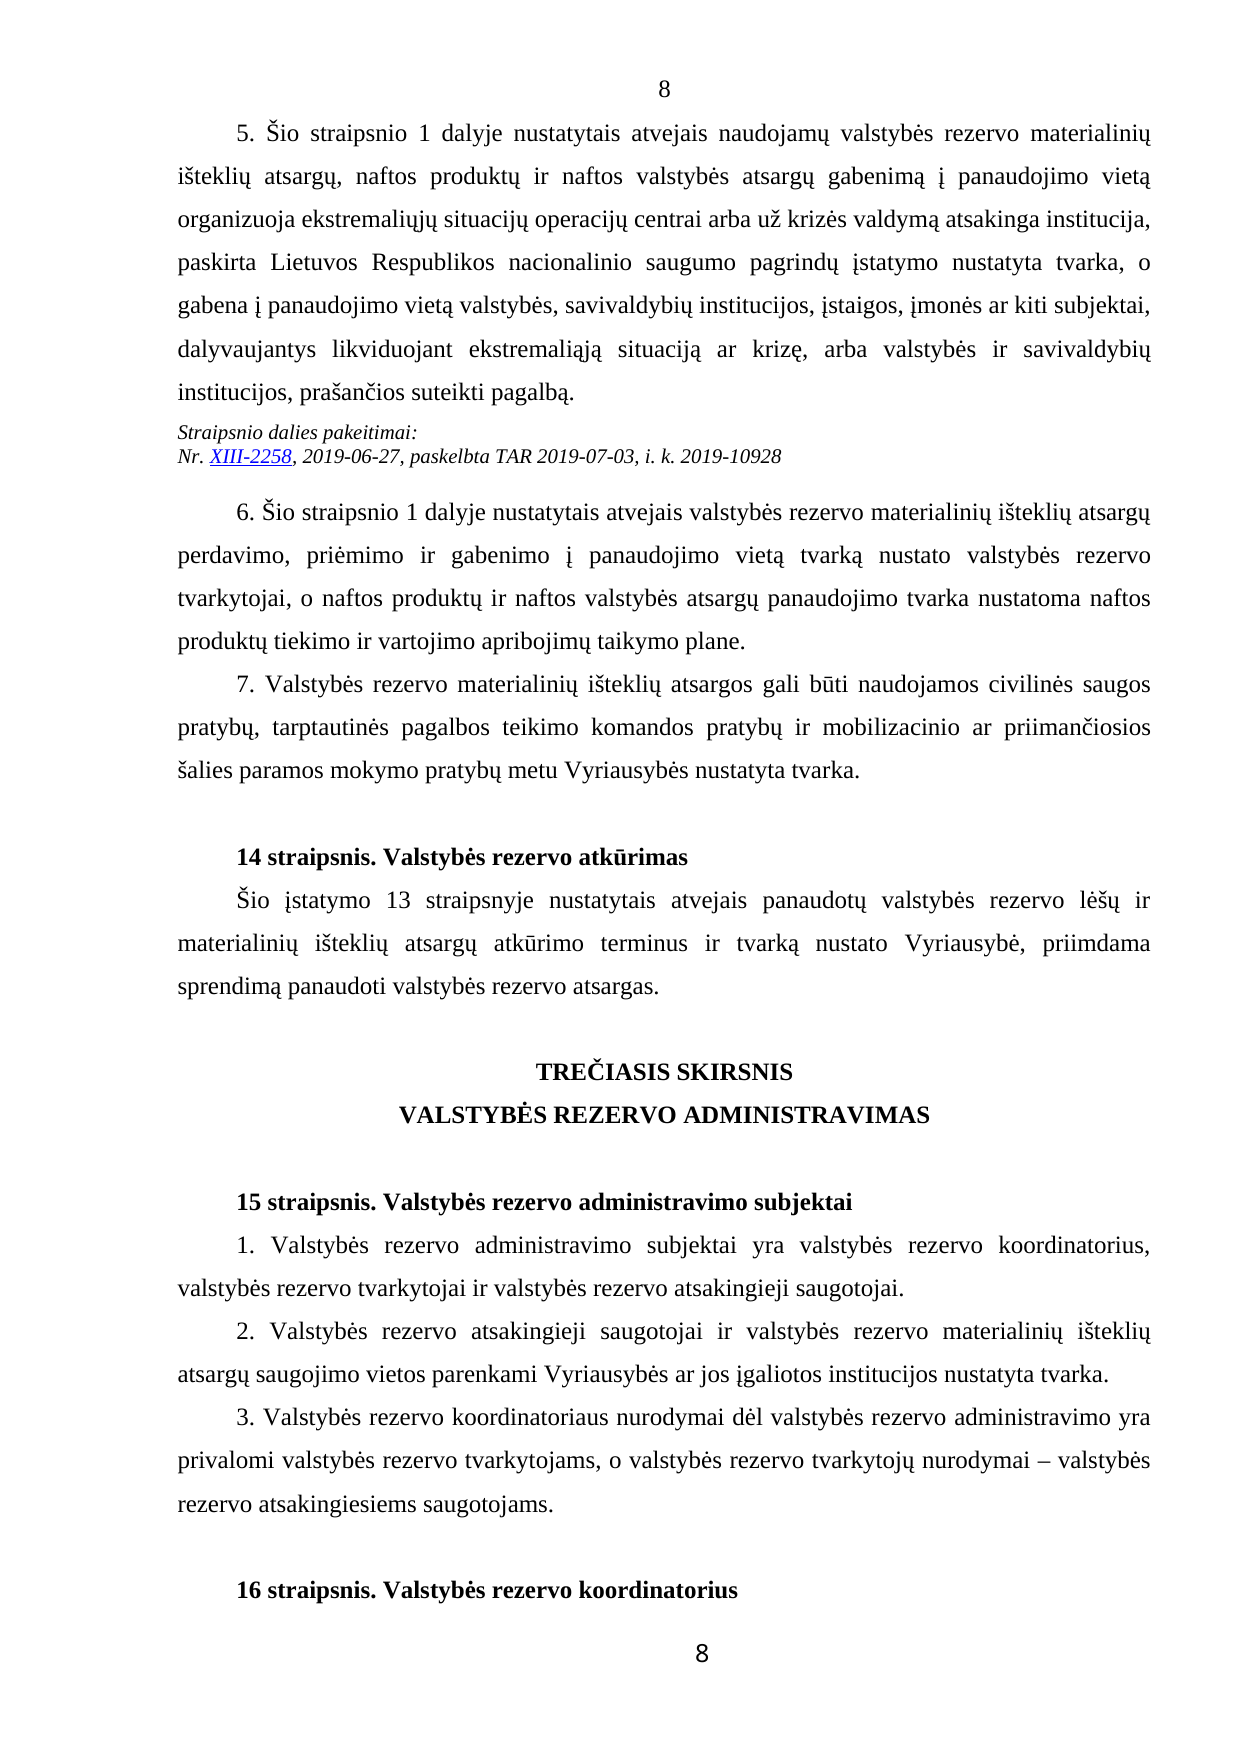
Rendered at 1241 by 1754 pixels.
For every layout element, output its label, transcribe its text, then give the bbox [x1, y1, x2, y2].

text 3. Valstybės rezervo koordinatoriaus nurodymai dėl valstybės rezervo administravimo yra privalomi valstybės rezervo tvarkytojams, o valstybės rezervo tvarkytojų nurodymai – valstybės rezervo atsakingiesiems saugotojams. [177, 1402, 1152, 1517]
text Straipsnio dalies pakeitimai: [177, 420, 1152, 444]
text 15 straipsnis. Valstybės rezervo administravimo subjektai [177, 1187, 1152, 1216]
text Šio įstatymo 13 straipsnyje nustatytais atvejais panaudotų valstybės rezervo lėšų ir materialinių išteklių atsargų atkūrimo terminus ir tvarką nustato Vyriausybė, priimdama sprendimą panaudoti valstybės rezervo atsargas. [177, 885, 1152, 1000]
text Nr. XIII-2258, 2019-06-27, paskelbta TAR 2019-07-03, i. k. 2019-10928 [177, 444, 1152, 468]
text 5. Šio straipsnio 1 dalyje nustatytais atvejais naudojamų valstybės rezervo materialinių išteklių atsargų, naftos produktų ir naftos valstybės atsargų gabenimą į panaudojimo vietą organizuoja ekstremaliųjų situacijų operacijų centrai arba už krizės valdymą atsakinga institucija, paskirta Lietuvos Respublikos nacionalinio saugumo pagrindų įstatymo nustatyta tvarka, o gabena į panaudojimo vietą valstybės, savivaldybių institucijos, įstaigos, įmonės ar kiti subjektai, dalyvaujantys likviduojant ekstremaliąją situaciją ar krizę, arba valstybės ir savivaldybių institucijos, prašančios suteikti pagalbą. [177, 118, 1152, 406]
text 7. Valstybės rezervo materialinių išteklių atsargos gali būti naudojamos civilinės saugos pratybų, tarptautinės pagalbos teikimo komandos pratybų ir mobilizacinio ar priimančiosios šalies paramos mokymo pratybų metu Vyriausybės nustatyta tvarka. [177, 669, 1152, 784]
text 2. Valstybės rezervo atsakingieji saugotojai ir valstybės rezervo materialinių išteklių atsargų saugojimo vietos parenkami Vyriausybės ar jos įgaliotos institucijos nustatyta tvarka. [177, 1316, 1152, 1388]
text 1. Valstybės rezervo administravimo subjektai yra valstybės rezervo koordinatorius, valstybės rezervo tvarkytojai ir valstybės rezervo atsakingieji saugotojai. [177, 1230, 1152, 1302]
text VALSTYBĖS REZERVO ADMINISTRAVIMAS [177, 1101, 1152, 1129]
text 16 straipsnis. Valstybės rezervo koordinatorius [177, 1575, 1152, 1604]
text TREČIASIS SKIRSNIS [177, 1057, 1152, 1086]
text 6. Šio straipsnio 1 dalyje nustatytais atvejais valstybės rezervo materialinių išteklių atsargų perdavimo, priėmimo ir gabenimo į panaudojimo vietą tvarką nustato valstybės rezervo tvarkytojai, o naftos produktų ir naftos valstybės atsargų panaudojimo tvarka nustatoma naftos produktų tiekimo ir vartojimo apribojimų taikymo plane. [177, 497, 1152, 655]
text 14 straipsnis. Valstybės rezervo atkūrimas [236, 842, 1152, 871]
